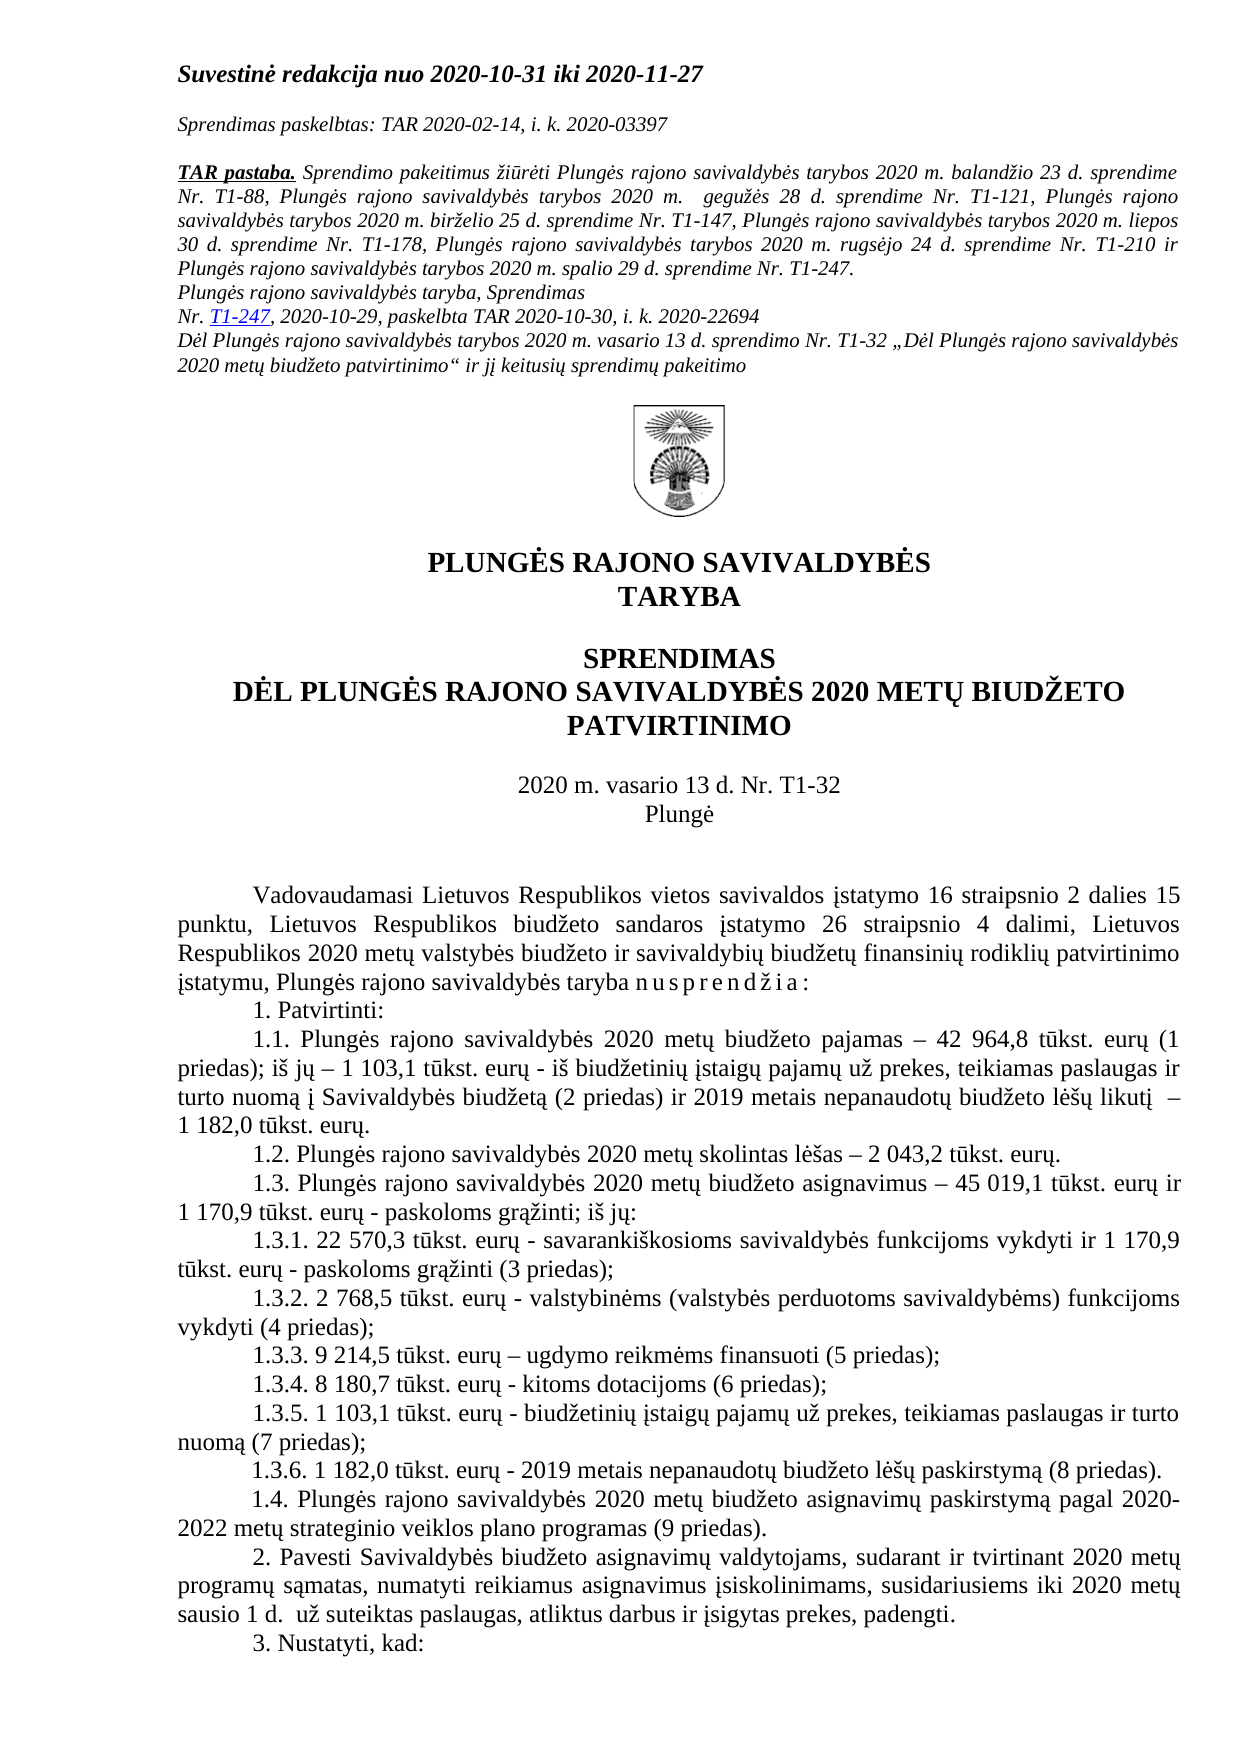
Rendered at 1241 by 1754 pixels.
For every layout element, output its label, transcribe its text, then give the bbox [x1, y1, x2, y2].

text 1.2. Plungės rajono savivaldybės 2020 metų skolintas lėšas – 2 043,2 tūkst. eurų. [177, 1139, 1181, 1168]
text Sprendimas paskelbtas: TAR 2020-02-14, i. k. 2020-03397 [177, 112, 1181, 136]
text 1.3. Plungės rajono savivaldybės 2020 metų biudžeto asignavimus – 45 019,1 tūkst. eurų ir 1 170,9 tūkst. eurų - paskoloms grąžinti; iš jų: [177, 1168, 1181, 1226]
text 1.3.6. 1 182,0 tūkst. eurų - 2019 metais nepanaudotų biudžeto lėšų paskirstymą (8 priedas). [177, 1456, 1181, 1484]
text Nr. T1-247, 2020-10-29, paskelbta TAR 2020-10-30, i. k. 2020-22694 [177, 304, 1181, 328]
text 1.4. Plungės rajono savivaldybės 2020 metų biudžeto asignavimų paskirstymą pagal 2020-2022 metų strateginio veiklos plano programas (9 priedas). [177, 1484, 1181, 1542]
text 1. Patvirtinti: [177, 996, 1181, 1024]
text Suvestinė redakcija nuo 2020-10-31 iki 2020-11-27 [177, 59, 1181, 88]
text TAR pastaba. Sprendimo pakeitimus žiūrėti Plungės rajono savivaldybės tarybos 2020 m. balandžio 23 d. sprendime Nr. T1-88, Plungės rajono savivaldybės tarybos 2020 m. gegužės 28 d. sprendime Nr. T1-121, Plungės rajono savivaldybės tarybos 2020 m. birželio 25 d. sprendime Nr. T1-147, Plungės rajono savivaldybės tarybos 2020 m. liepos 30 d. sprendime Nr. T1-178, Plungės rajono savivaldybės tarybos 2020 m. rugsėjo 24 d. sprendime Nr. T1-210 ir Plungės rajono savivaldybės tarybos 2020 m. spalio 29 d. sprendime Nr. T1-247. [177, 160, 1181, 280]
text SPRENDIMAS [177, 641, 1181, 674]
text Vadovaudamasi Lietuvos Respublikos vietos savivaldos įstatymo 16 straipsnio 2 dalies 15 punktu, Lietuvos Respublikos biudžeto sandaros įstatymo 26 straipsnio 4 dalimi, Lietuvos Respublikos 2020 metų valstybės biudžeto ir savivaldybių biudžetų finansinių rodiklių patvirtinimo įstatymu, Plungės rajono savivaldybės taryba nusprendžia: [177, 881, 1181, 996]
text 3. Nustatyti, kad: [177, 1628, 1181, 1657]
text 1.3.1. 22 570,3 tūkst. eurų - savarankiškosioms savivaldybės funkcijoms vykdyti ir 1 170,9 tūkst. eurų - paskoloms grąžinti (3 priedas); [177, 1226, 1181, 1283]
text 1.3.3. 9 214,5 tūkst. eurų – ugdymo reikmėms finansuoti (5 priedas); [177, 1341, 1181, 1369]
text Plungė [177, 799, 1181, 828]
text Plungės rajono savivaldybės taryba, Sprendimas [177, 280, 1181, 304]
text TARYBA [177, 579, 1181, 612]
text PLUNGĖS RAJONO SAVIVALDYBĖS [177, 545, 1181, 579]
text 2020 m. vasario 13 d. Nr. T1-32 [177, 770, 1181, 799]
text 1.1. Plungės rajono savivaldybės 2020 metų biudžeto pajamas – 42 964,8 tūkst. eurų (1 priedas); iš jų – 1 103,1 tūkst. eurų - iš biudžetinių įstaigų pajamų už prekes, teikiamas paslaugas ir turto nuomą į Savivaldybės biudžetą (2 priedas) ir 2019 metais nepanaudotų biudžeto lėšų likutį – 1 182,0 tūkst. eurų. [177, 1024, 1181, 1139]
text 1.3.4. 8 180,7 tūkst. eurų - kitoms dotacijoms (6 priedas); [177, 1369, 1181, 1398]
text 1.3.2. 2 768,5 tūkst. eurų - valstybinėms (valstybės perduotoms savivaldybėms) funkcijoms vykdyti (4 priedas); [177, 1283, 1181, 1341]
text DĖL PLUNGĖS RAJONO SAVIVALDYBĖS 2020 METŲ BIUDŽETO PATVIRTINIMO [177, 674, 1181, 742]
text 1.3.5. 1 103,1 tūkst. eurų - biudžetinių įstaigų pajamų už prekes, teikiamas paslaugas ir turto nuomą (7 priedas); [177, 1398, 1181, 1456]
text 2. Pavesti Savivaldybės biudžeto asignavimų valdytojams, sudarant ir tvirtinant 2020 metų programų sąmatas, numatyti reikiamus asignavimus įsiskolinimams, susidariusiems iki 2020 metų sausio 1 d. už suteiktas paslaugas, atliktus darbus ir įsigytas prekes, padengti. [177, 1542, 1181, 1628]
text Dėl Plungės rajono savivaldybės tarybos 2020 m. vasario 13 d. sprendimo Nr. T1-32 „Dėl Plungės rajono savivaldybės 2020 metų biudžeto patvirtinimo“ ir jį keitusių sprendimų pakeitimo [177, 328, 1181, 377]
